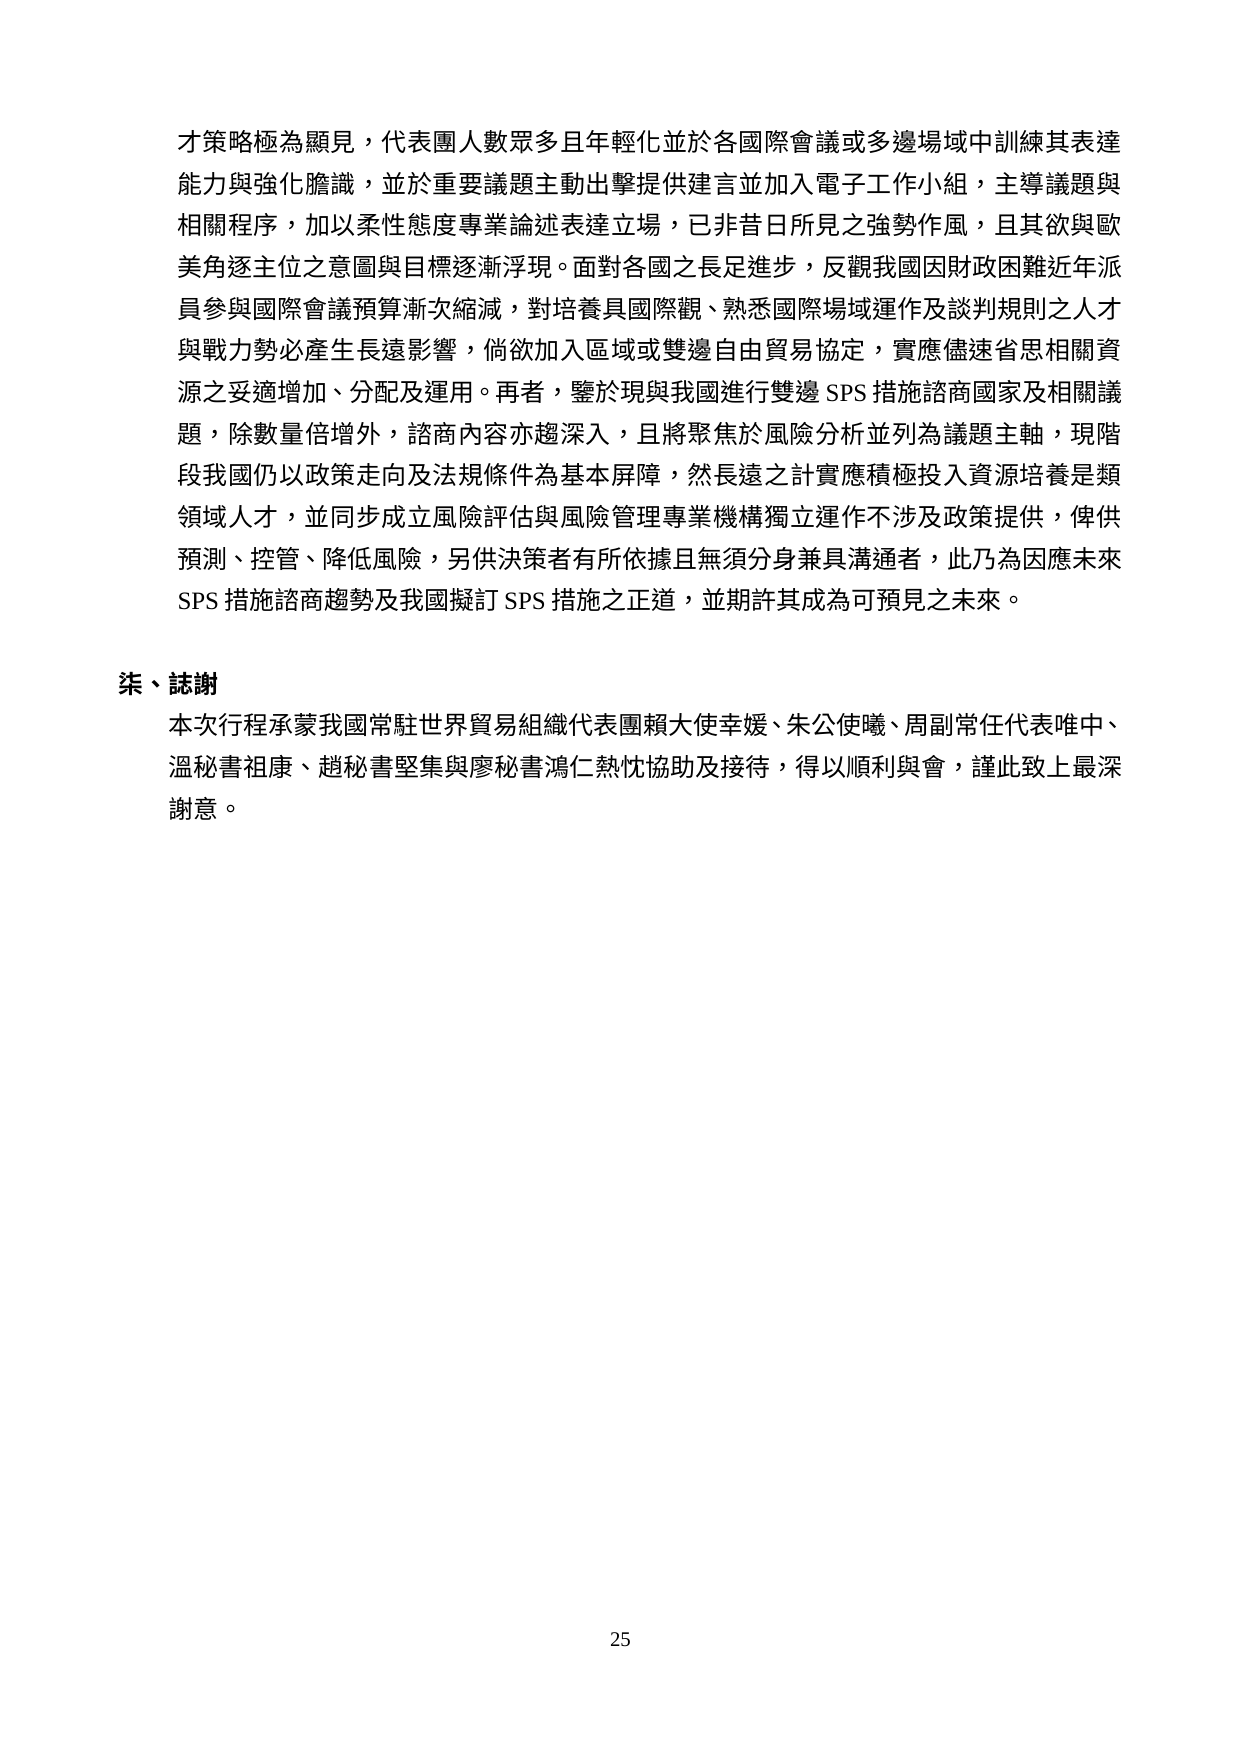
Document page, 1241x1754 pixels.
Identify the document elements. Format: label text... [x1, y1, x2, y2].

text 柒、誌謝 [118, 660, 1122, 701]
text [118, 826, 1122, 1576]
list 才策略極為顯見，代表團人數眾多且年輕化並於各國際會議或多邊場域中訓練其表達能力與強化膽識，並於重要議題主動出擊提供建言並加入電子工作小組，主導議題與相關程序，加以柔性態度專業論述表達立場，已非昔日所見之強勢作風，且其欲與歐美角逐主位之意圖與目標逐漸浮現。面對各國之長足進步，反觀我國因財政困難近年派員參與國際會議預算漸次縮減，對培養具國際觀、熟悉國際場域運作及談判規則之人才與戰力勢必產生長遠影響，倘欲加入區域或雙邊自由貿易協定，實應儘速省思相關資源之妥適增加、分配及運用。再者，鑒於現與我國進行雙邊SPS措施諮商國家及相關議題，除數量倍增外，諮商內容亦趨深入，且將聚焦於風險分析並列為議題主軸，現階段我國仍以政策走向及法規條件為基本屏障，然長遠之計實應積極投入資源培養是類領域人才，並同步成立風險評估與風險管理專業機構獨立運作不涉及政策提供，俾供預測、控管、降低風險，另供決策者有所依據且無須分身兼具溝通者，此乃為因應未來SPS措施諮商趨勢及我國擬訂SPS措施之正道，並期許其成為可預見之未來。 [118, 118, 1122, 618]
text 本次行程承蒙我國常駐世界貿易組織代表團賴大使幸媛、朱公使曦、周副常任代表唯中、溫秘書祖康、趙秘書堅集與廖秘書鴻仁熱忱協助及接待，得以順利與會，謹此致上最深謝意。 [168, 701, 1122, 826]
